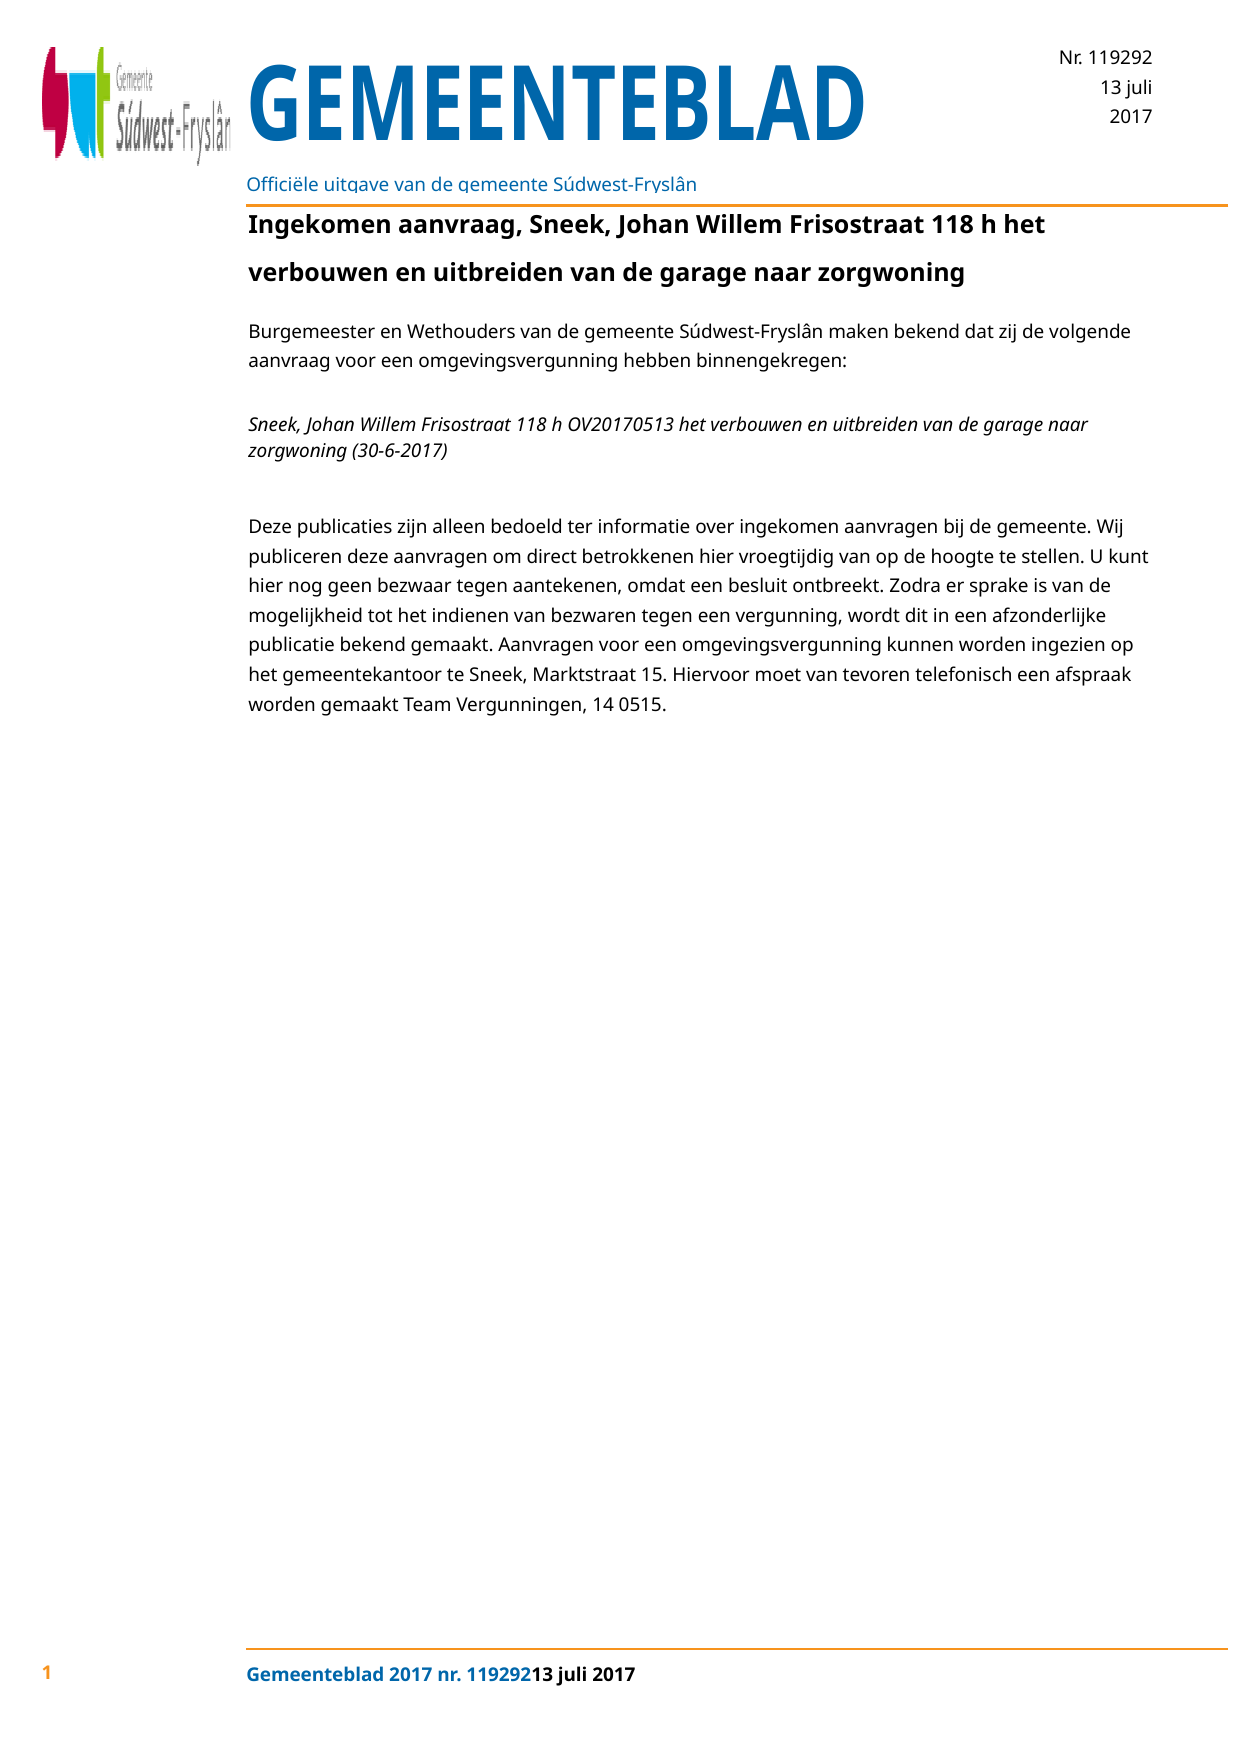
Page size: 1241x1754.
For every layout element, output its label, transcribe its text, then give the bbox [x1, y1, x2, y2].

text Ingekomen aanvraag, Sneek, Johan Willem Frisostraat 118 h het verbouwen en uitbreiden van de garage naar zorgwoning [248, 207, 1152, 288]
text Sneek, Johan Willem Frisostraat 118 h OV20170513 het verbouwen en uitbreiden van de garage naar zorgwoning (30-6-2017) [248, 411, 1152, 463]
text Burgemeester en Wethouders van de gemeente Súdwest-Fryslân maken bekend dat zij de volgende aanvraag voor een omgevingsvergunning hebben binnengekregen: [248, 318, 1152, 373]
picture [41, 47, 231, 172]
text Deze publicaties zijn alleen bedoeld ter informatie over ingekomen aanvragen bij de gemeente. Wij publiceren deze aanvragen om direct betrokkenen hier vroegtijdig van op de hoogte te stellen. U kunt hier nog geen bezwaar tegen aantekenen, omdat een besluit ontbreekt. Zodra er sprake is van de mogelijkheid tot het indienen van bezwaren tegen een vergunning, wordt dit in een afzonderlijke publicatie bekend gemaakt. Aanvragen voor een omgevingsvergunning kunnen worden ingezien op het gemeentekantoor te Sneek, Marktstraat 15. Hiervoor moet van tevoren telefonisch een afspraak worden gemaakt Team Vergunningen, 14 0515. [248, 513, 1152, 717]
